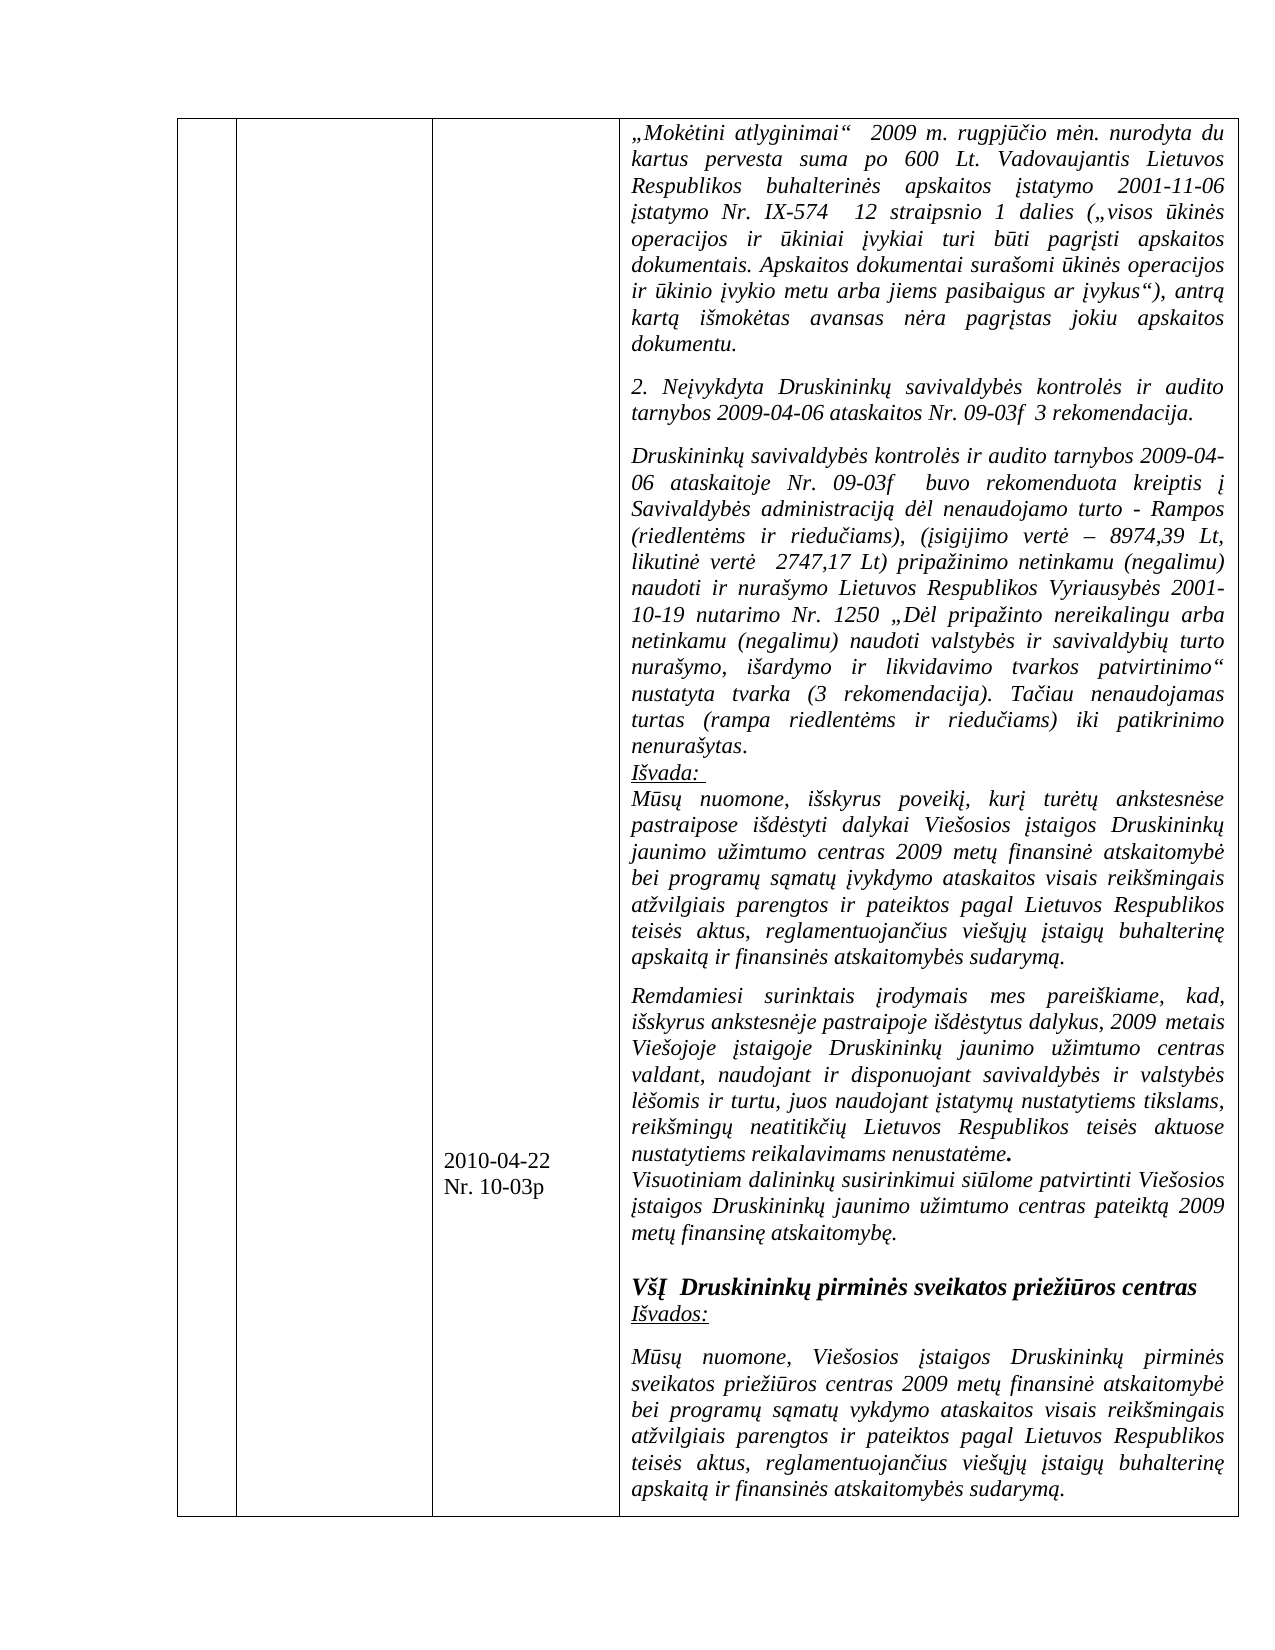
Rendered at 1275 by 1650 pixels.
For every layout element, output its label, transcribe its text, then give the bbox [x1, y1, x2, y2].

table_cell [178, 119, 236, 1516]
table_cell 2010-04-22 Nr. 10-03p [433, 119, 619, 1516]
table_cell [237, 119, 432, 1516]
table_cell „Mokėtini atlyginimai“ 2009 m. rugpjūčio mėn. nurodyta du kartus pervesta suma po 600 Lt. Vadovaujantis Lietuvos Respublikos buhalterinės apskaitos įstatymo 2001-11-06 įstatymo Nr. IX-574 12 straipsnio 1 dalies („visos ūkinės operacijos ir ūkiniai įvykiai turi būti pagrįsti apskaitos dokumentais. Apskaitos dokumentai surašomi ūkinės operacijos ir ūkinio įvykio metu arba jiems pasibaigus ar įvykus“), antrą kartą išmokėtas avansas nėra pagrįstas jokiu apskaitos dokumentu. 2. Neįvykdyta Druskininkų savivaldybės kontrolės ir audito tarnybos 2009-04-06 ataskaitos Nr. 09-03f 3 rekomendacija. Druskininkų savivaldybės kontrolės ir audito tarnybos 2009-04-06 ataskaitoje Nr. 09-03f buvo rekomenduota kreiptis į Savivaldybės administraciją dėl nenaudojamo turto - Rampos (riedlentėms ir riedučiams), (įsigijimo vertė – 8974,39 Lt, likutinė vertė 2747,17 Lt) pripažinimo netinkamu (negalimu) naudoti ir nurašymo Lietuvos Respublikos Vyriausybės 2001-10-19 nutarimo Nr. 1250 „Dėl pripažinto nereikalingu arba netinkamu (negalimu) naudoti valstybės ir savivaldybių turto nurašymo, išardymo ir likvidavimo tvarkos patvirtinimo“ nustatyta tvarka (3 rekomendacija). Tačiau nenaudojamas turtas (rampa riedlentėms ir riedučiams) iki patikrinimo nenurašytas. Išvada: Mūsų nuomone, išskyrus poveikį, kurį turėtų ankstesnėse pastraipose išdėstyti dalykai Viešosios įstaigos Druskininkų jaunimo užimtumo centras 2009 metų finansinė atskaitomybė bei programų sąmatų įvykdymo ataskaitos visais reikšmingais atžvilgiais parengtos ir pateiktos pagal Lietuvos Respublikos teisės aktus, reglamentuojančius viešųjų įstaigų buhalterinę apskaitą ir finansinės atskaitomybės sudarymą. Remdamiesi surinktais įrodymais mes pareiškiame, kad, išskyrus ankstesnėje pastraipoje išdėstytus dalykus, 2009 metais Viešojoje įstaigoje Druskininkų jaunimo užimtumo centras valdant, naudojant ir disponuojant savivaldybės ir valstybės lėšomis ir turtu, juos naudojant įstatymų nustatytiems tikslams, reikšmingų neatitikčių Lietuvos Respublikos teisės aktuose nustatytiems reikalavimams nenustatėme. Visuotiniam dalininkų susirinkimui siūlome patvirtinti Viešosios įstaigos Druskininkų jaunimo užimtumo centras pateiktą 2009 metų finansinę atskaitomybę. VšĮ Druskininkų pirminės sveikatos priežiūros centras Išvados: Mūsų nuomone, Viešosios įstaigos Druskininkų pirminės sveikatos priežiūros centras 2009 metų finansinė atskaitomybė bei programų sąmatų vykdymo ataskaitos visais reikšmingais atžvilgiais parengtos ir pateiktos pagal Lietuvos Respublikos teisės aktus, reglamentuojančius viešųjų įstaigų buhalterinę apskaitą ir finansinės atskaitomybės sudarymą. [620, 119, 1238, 1516]
